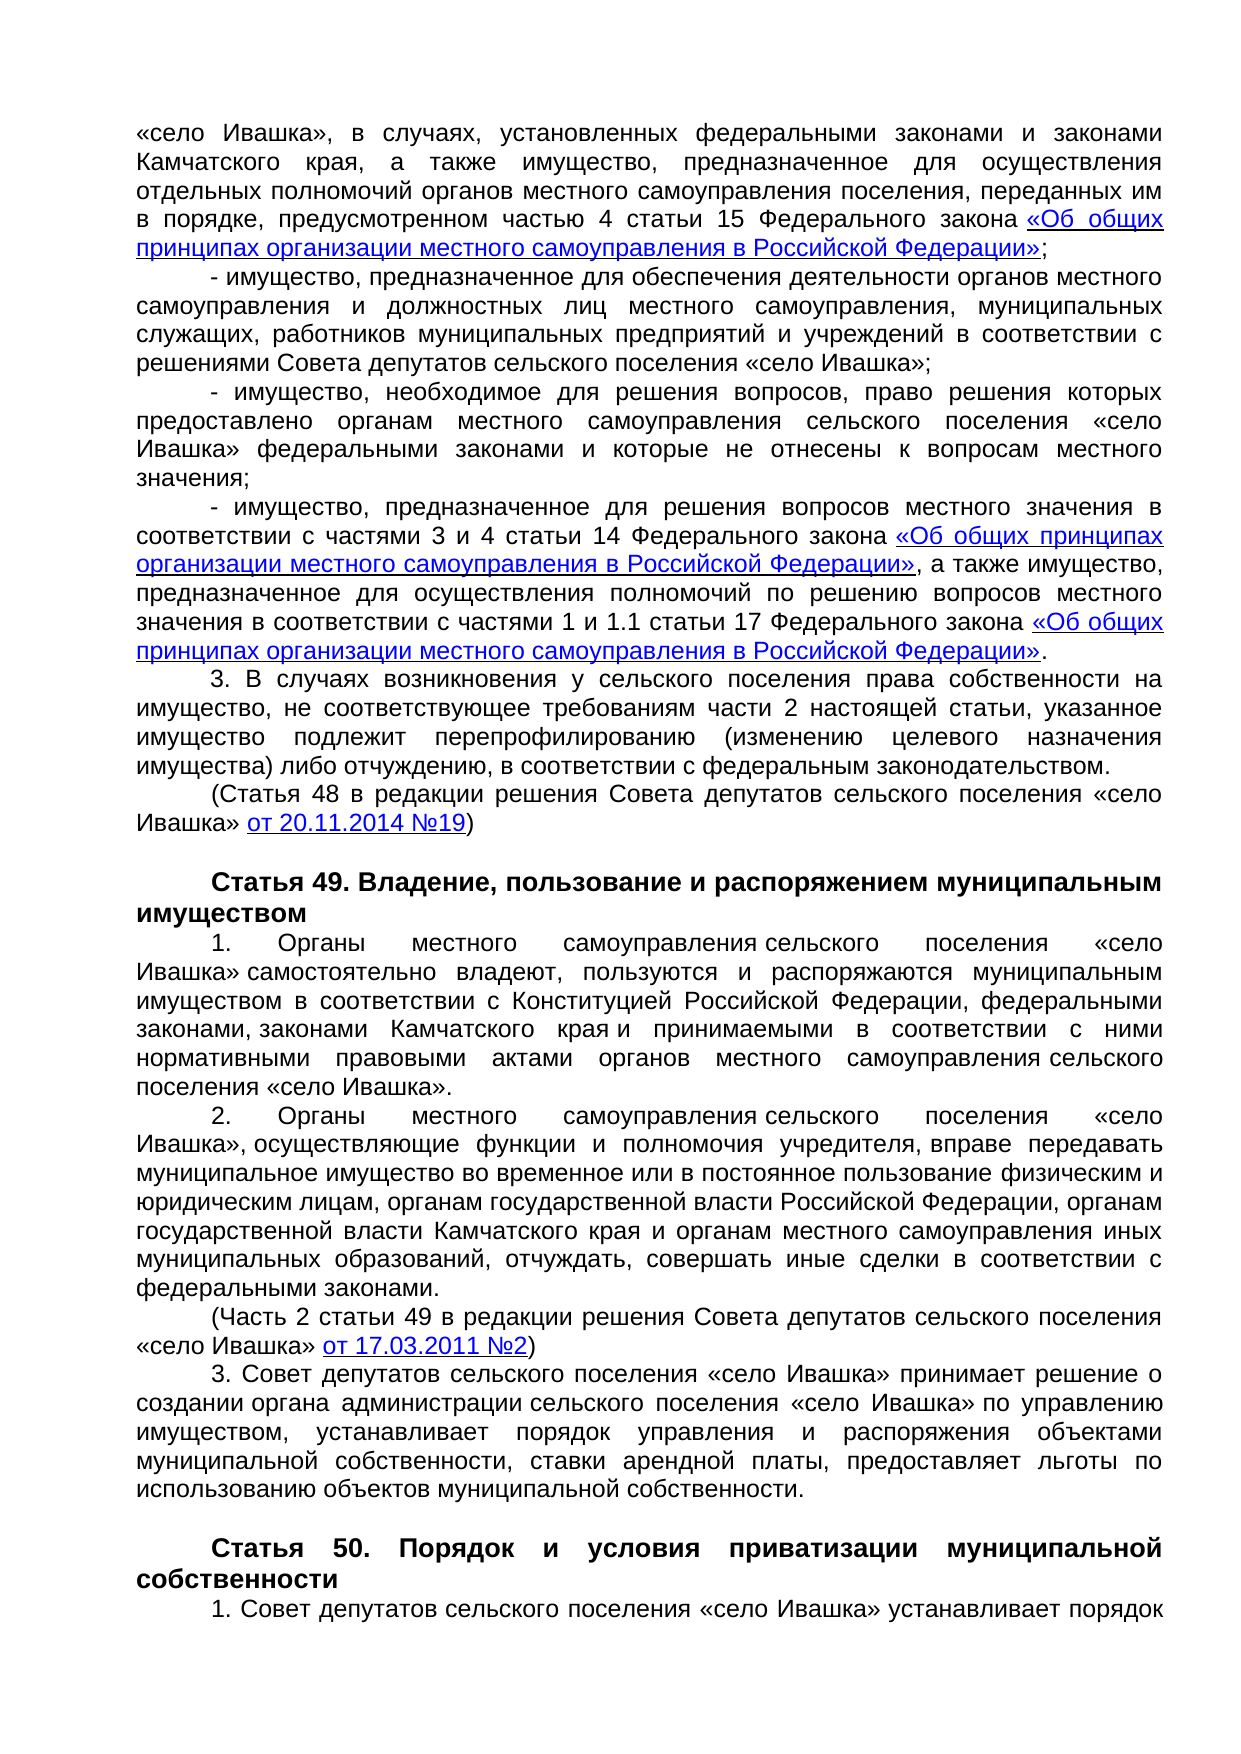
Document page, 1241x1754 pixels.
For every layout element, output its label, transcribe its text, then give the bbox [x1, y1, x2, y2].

text 1. Органы местного самоуправления сельского поселения «село Ивашка» самостоятельно владеют, пользуются и распоряжаются муниципальным имуществом в соответствии с Конституцией Российской Федерации, федеральными законами, законами Камчатского края и принимаемыми в соответствии с ними нормативными правовыми актами органов местного самоуправления сельского поселения «село Ивашка». [136, 928, 1163, 1101]
text (Часть 2 статьи 49 в редакции решения Совета депутатов сельского поселения «село Ивашка» от 17.03.2011 №2) [136, 1302, 1163, 1359]
text 1. Совет депутатов сельского поселения «село Ивашка» устанавливает порядок [136, 1594, 1163, 1623]
text 3. Совет депутатов сельского поселения «село Ивашка» принимает решение о создании органа администрации сельского поселения «село Ивашка» по управлению имуществом, устанавливает порядок управления и распоряжения объектами муниципальной собственности, ставки арендной платы, предоставляет льготы по использованию объектов муниципальной собственности. [136, 1359, 1163, 1503]
text (Статья 48 в редакции решения Совета депутатов сельского поселения «село Ивашка» от 20.11.2014 №19) [136, 779, 1163, 837]
text - имущество, предназначенное для решения вопросов местного значения в соответствии с частями 3 и 4 статьи 14 Федерального закона «Об общих принципах организации местного самоуправления в Российской Федерации», а также имущество, предназначенное для осуществления полномочий по решению вопросов местного значения в соответствии с частями 1 и 1.1 статьи 17 Федерального закона «Об общих принципах организации местного самоуправления в Российской Федерации». [136, 492, 1163, 664]
text - имущество, предназначенное для обеспечения деятельности органов местного самоуправления и должностных лиц местного самоуправления, муниципальных служащих, работников муниципальных предприятий и учреждений в соответствии с решениями Совета депутатов сельского поселения «село Ивашка»; [136, 262, 1163, 377]
text 3. В случаях возникновения у сельского поселения права собственности на имущество, не соответствующее требованиям части 2 настоящей статьи, указанное имущество подлежит перепрофилированию (изменению целевого назначения имущества) либо отчуждению, в соответствии с федеральным законодательством. [136, 664, 1163, 779]
text «село Ивашка», в случаях, установленных федеральными законами и законами Камчатского края, а также имущество, предназначенное для осуществления отдельных полномочий органов местного самоуправления поселения, переданных им в порядке, предусмотренном частью 4 статьи 15 Федерального закона «Об общих принципах организации местного самоуправления в Российской Федерации»; [136, 118, 1163, 262]
text Статья 49. Владение, пользование и распоряжением муниципальным имуществом [136, 866, 1163, 928]
text - имущество, необходимое для решения вопросов, право решения которых предоставлено органам местного самоуправления сельского поселения «село Ивашка» федеральными законами и которые не отнесены к вопросам местного значения; [136, 377, 1163, 492]
text 2. Органы местного самоуправления сельского поселения «село Ивашка», осуществляющие функции и полномочия учредителя, вправе передавать муниципальное имущество во временное или в постоянное пользование физическим и юридическим лицам, органам государственной власти Российской Федерации, органам государственной власти Камчатского края и органам местного самоуправления иных муниципальных образований, отчуждать, совершать иные сделки в соответствии с федеральными законами. [136, 1101, 1163, 1302]
text Статья 50. Порядок и условия приватизации муниципальной собственности [136, 1532, 1163, 1594]
